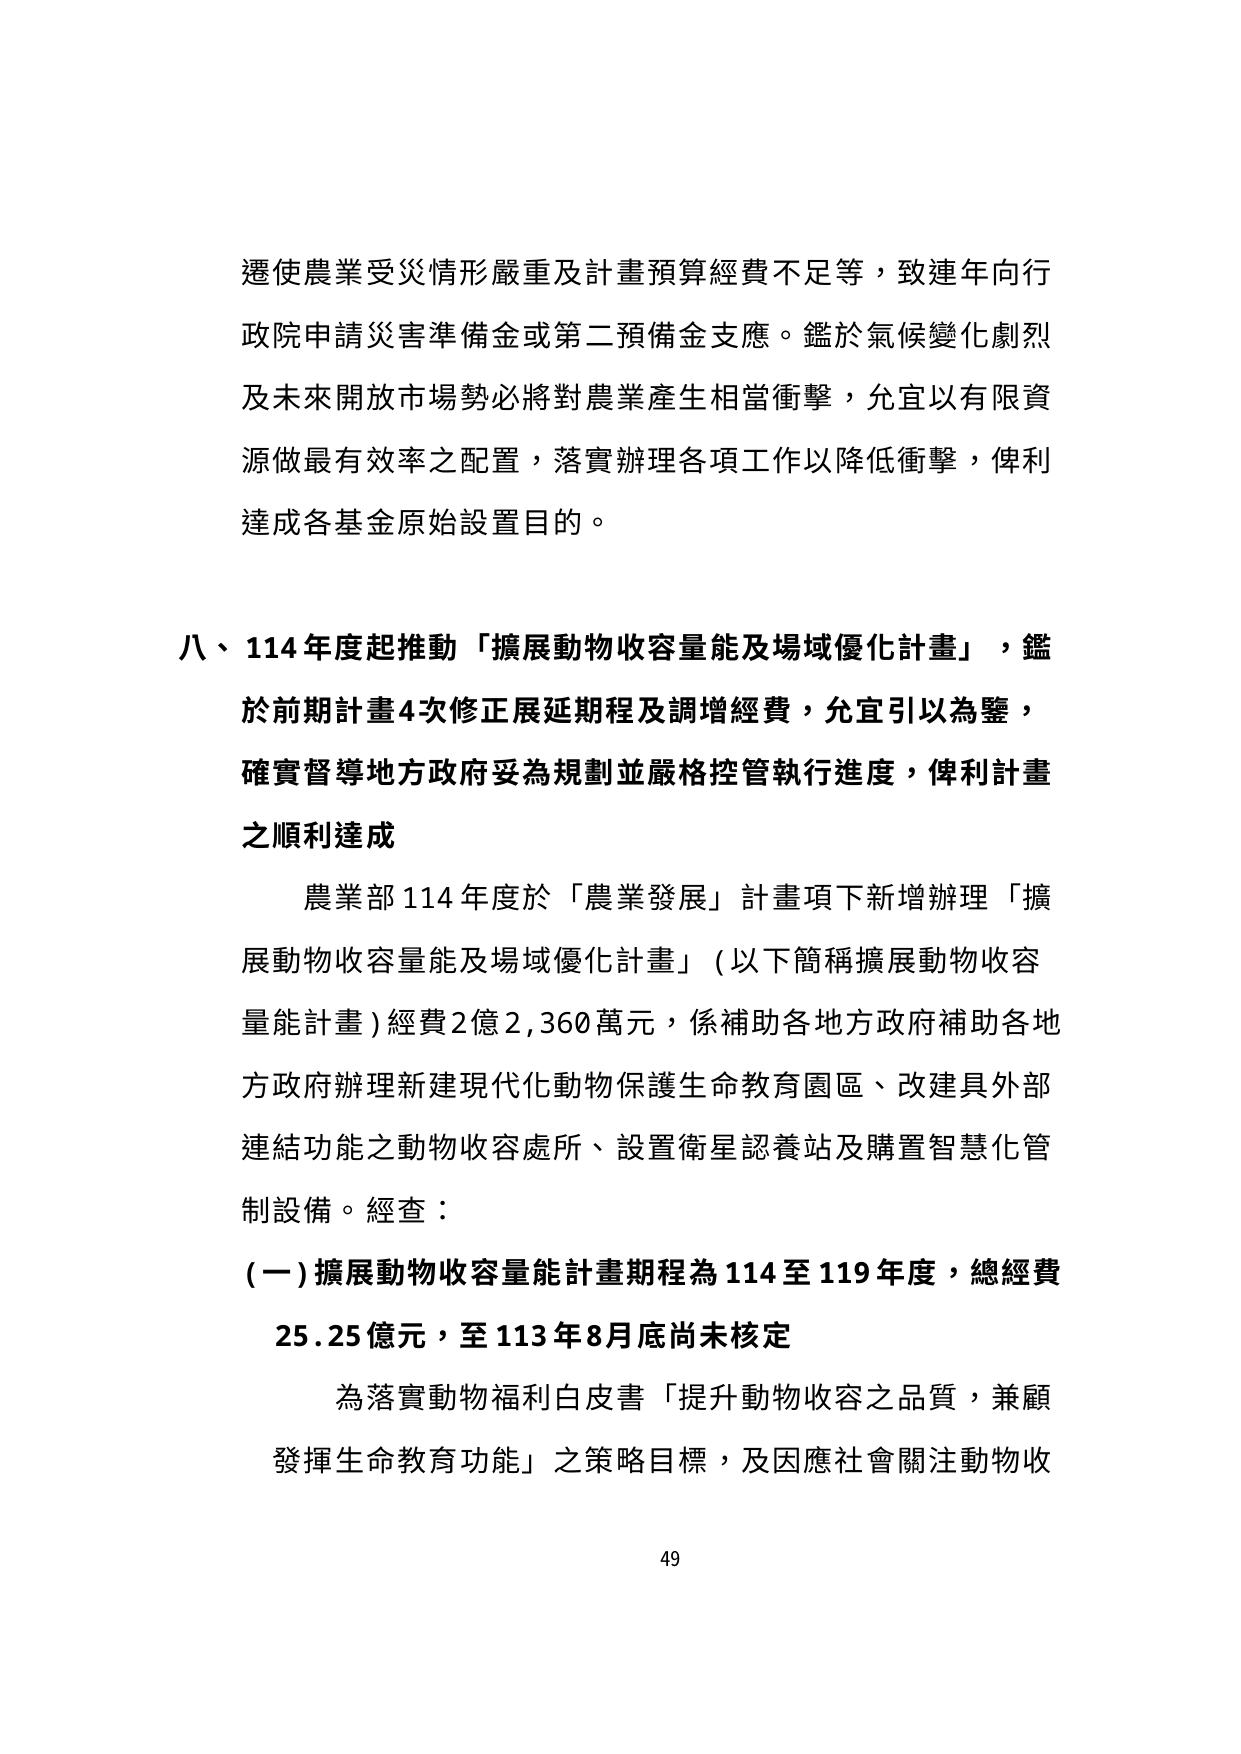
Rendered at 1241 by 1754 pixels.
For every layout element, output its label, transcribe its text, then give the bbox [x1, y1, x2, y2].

text 遷使農業受災情形嚴重及計畫預算經費不足等，致連年向行政院申請災害準備金或第二預備金支應。鑑於氣候變化劇烈及未來開放市場勢必將對農業產生相當衝擊，允宜以有限資源做最有效率之配置，落實辦理各項工作以降低衝擊，俾利達成各基金原始設置目的。 [236, 229, 1063, 542]
text 八、114年度起推動「擴展動物收容量能及場域優化計畫」，鑑於前期計畫4次修正展延期程及調增經費，允宜引以為鑒，確實督導地方政府妥為規劃並嚴格控管執行進度，俾利計畫之順利達成 [177, 604, 1063, 854]
text (一)擴展動物收容量能計畫期程為114至119年度，總經費25.25億元，至113年8月底尚未核定 [236, 1229, 1063, 1354]
text 農業部114年度於「農業發展」計畫項下新增辦理「擴展動物收容量能及場域優化計畫」(以下簡稱擴展動物收容量能計畫)經費2億2,360萬元，係補助各地方政府補助各地方政府辦理新建現代化動物保護生命教育園區、改建具外部連結功能之動物收容處所、設置衛星認養站及購置智慧化管制設備。經查： [236, 854, 1063, 1229]
text 為落實動物福利白皮書「提升動物收容之品質，兼顧發揮生命教育功能」之策略目標，及因應社會關注動物收 [266, 1354, 1063, 1479]
